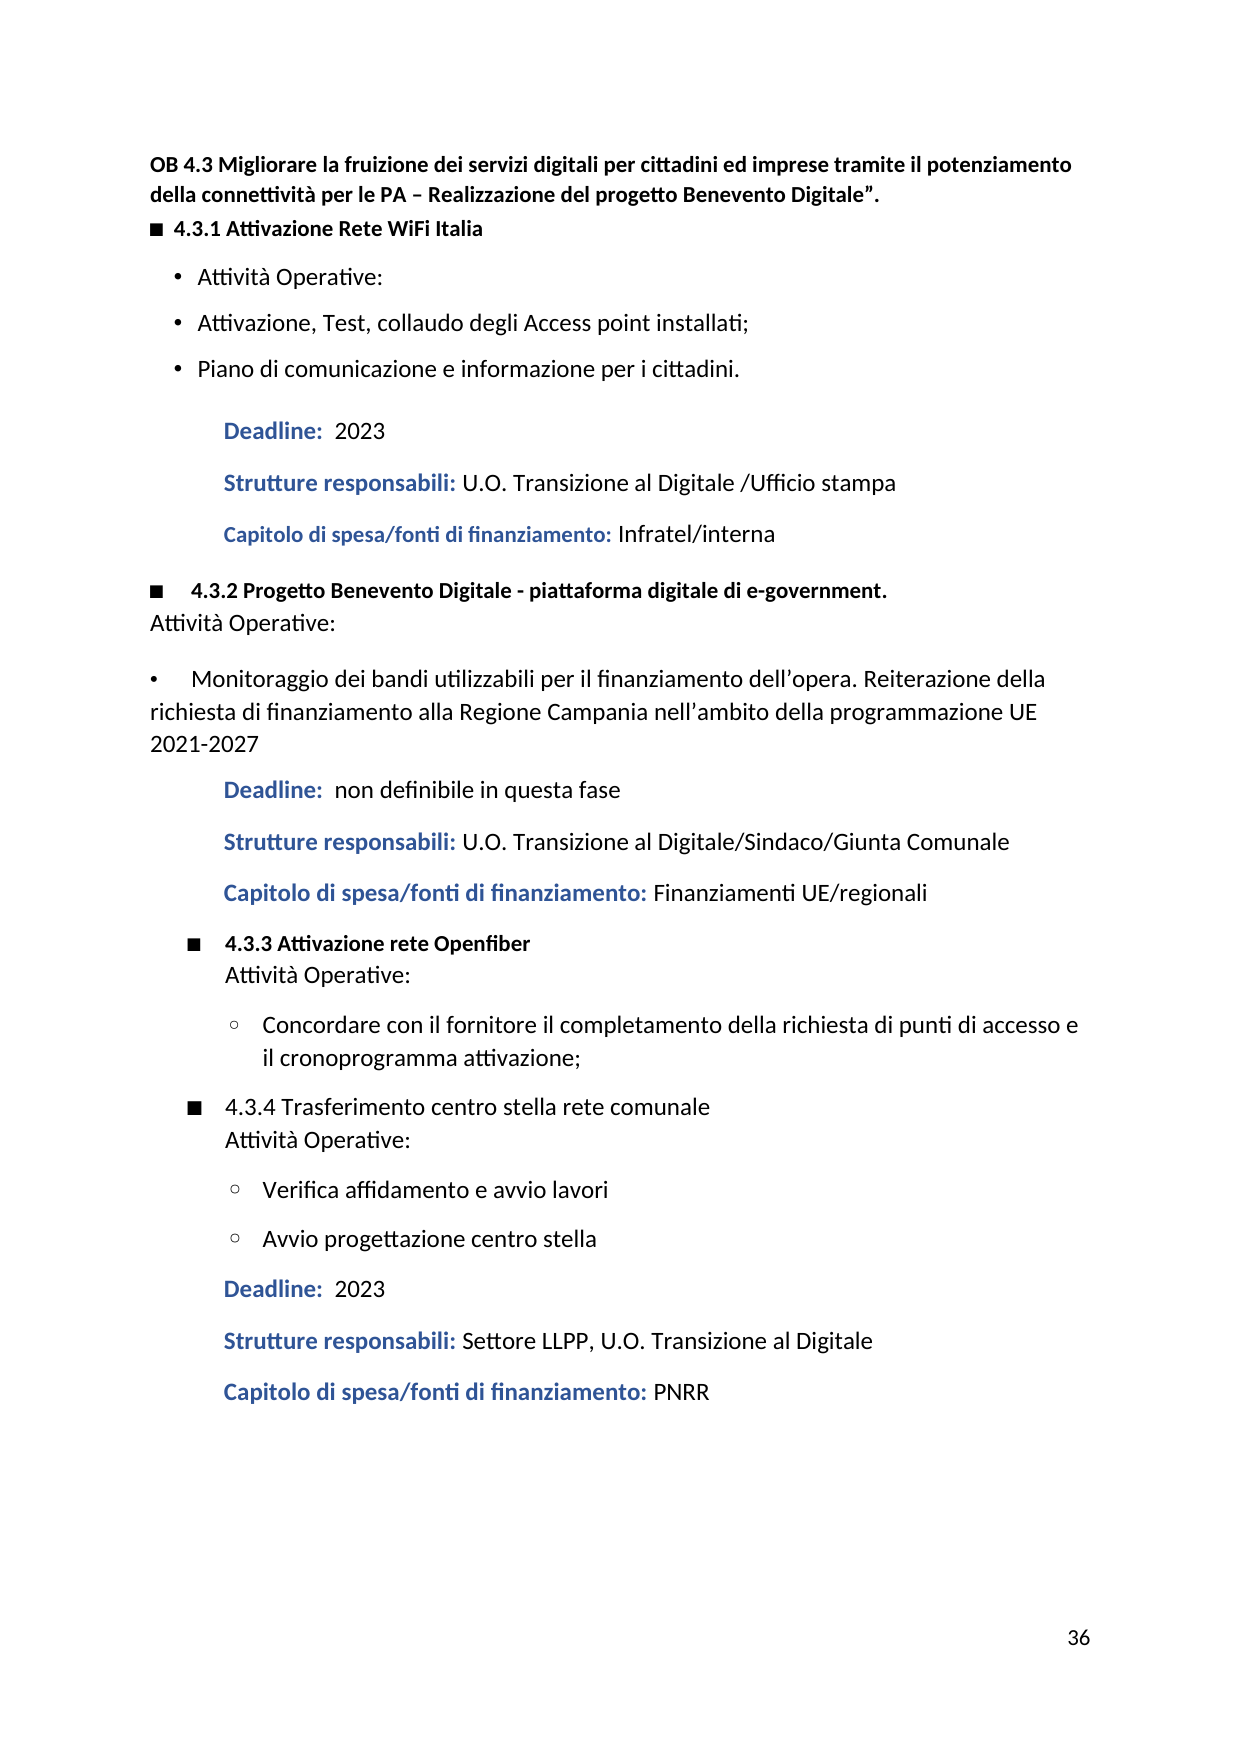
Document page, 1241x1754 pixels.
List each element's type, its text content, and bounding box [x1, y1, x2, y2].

text Deadline: 2023 [224, 415, 1090, 446]
text Strutture responsabili: U.O. Transizione al Digitale/Sindaco/Giunta Comunale [224, 826, 1090, 856]
subtitle Monitoraggio dei bandi utilizzabili per il finanziamento dell’opera. Reiterazione della richiesta di finanziamento alla Regione Campania nell’ambito della programmazione UE 2021-2027 [150, 663, 1090, 759]
text Deadline: non definibile in questa fase [224, 774, 1090, 804]
text Strutture responsabili: U.O. Transizione al Digitale /Ufficio stampa [224, 467, 1090, 497]
list 4.3.4 Trasferimento centro stella rete comunale Attività Operative: [187, 1092, 1090, 1155]
subtitle 4.3.2 Progetto Benevento Digitale - piattaforma digitale di e-government. Attività Operative: [150, 577, 1090, 637]
list 4.3.1 Attivazione Rete WiFi Italia [150, 214, 1090, 243]
text Deadline: 2023 [224, 1273, 1090, 1304]
text Capitolo di spesa/fonti di finanziamento: PNRR [224, 1377, 1090, 1407]
text Capitolo di spesa/fonti di finanziamento: Infratel/interna [224, 519, 1090, 549]
list Attività Operative: [174, 261, 1090, 292]
list Attivazione, Test, collaudo degli Access point installati; [174, 307, 1090, 338]
list 4.3.3 Attivazione rete Openfiber Attività Operative: [187, 929, 1090, 990]
list Verifica affidamento e avvio lavori [225, 1174, 1090, 1204]
subtitle OB 4.3 Migliorare la fruizione dei servizi digitali per cittadini ed imprese tramite il potenziamento della connettività per le PA – Realizzazione del progetto Benevento Digitale”. [150, 150, 1090, 208]
text Strutture responsabili: Settore LLPP, U.O. Transizione al Digitale [224, 1325, 1090, 1355]
list Piano di comunicazione e informazione per i cittadini. [174, 353, 1090, 383]
list Concordare con il fornitore il completamento della richiesta di punti di accesso e il cronoprogramma attivazione; [225, 1009, 1090, 1072]
list Avvio progettazione centro stella [225, 1224, 1090, 1254]
text Capitolo di spesa/fonti di finanziamento: Finanziamenti UE/regionali [224, 877, 1090, 908]
